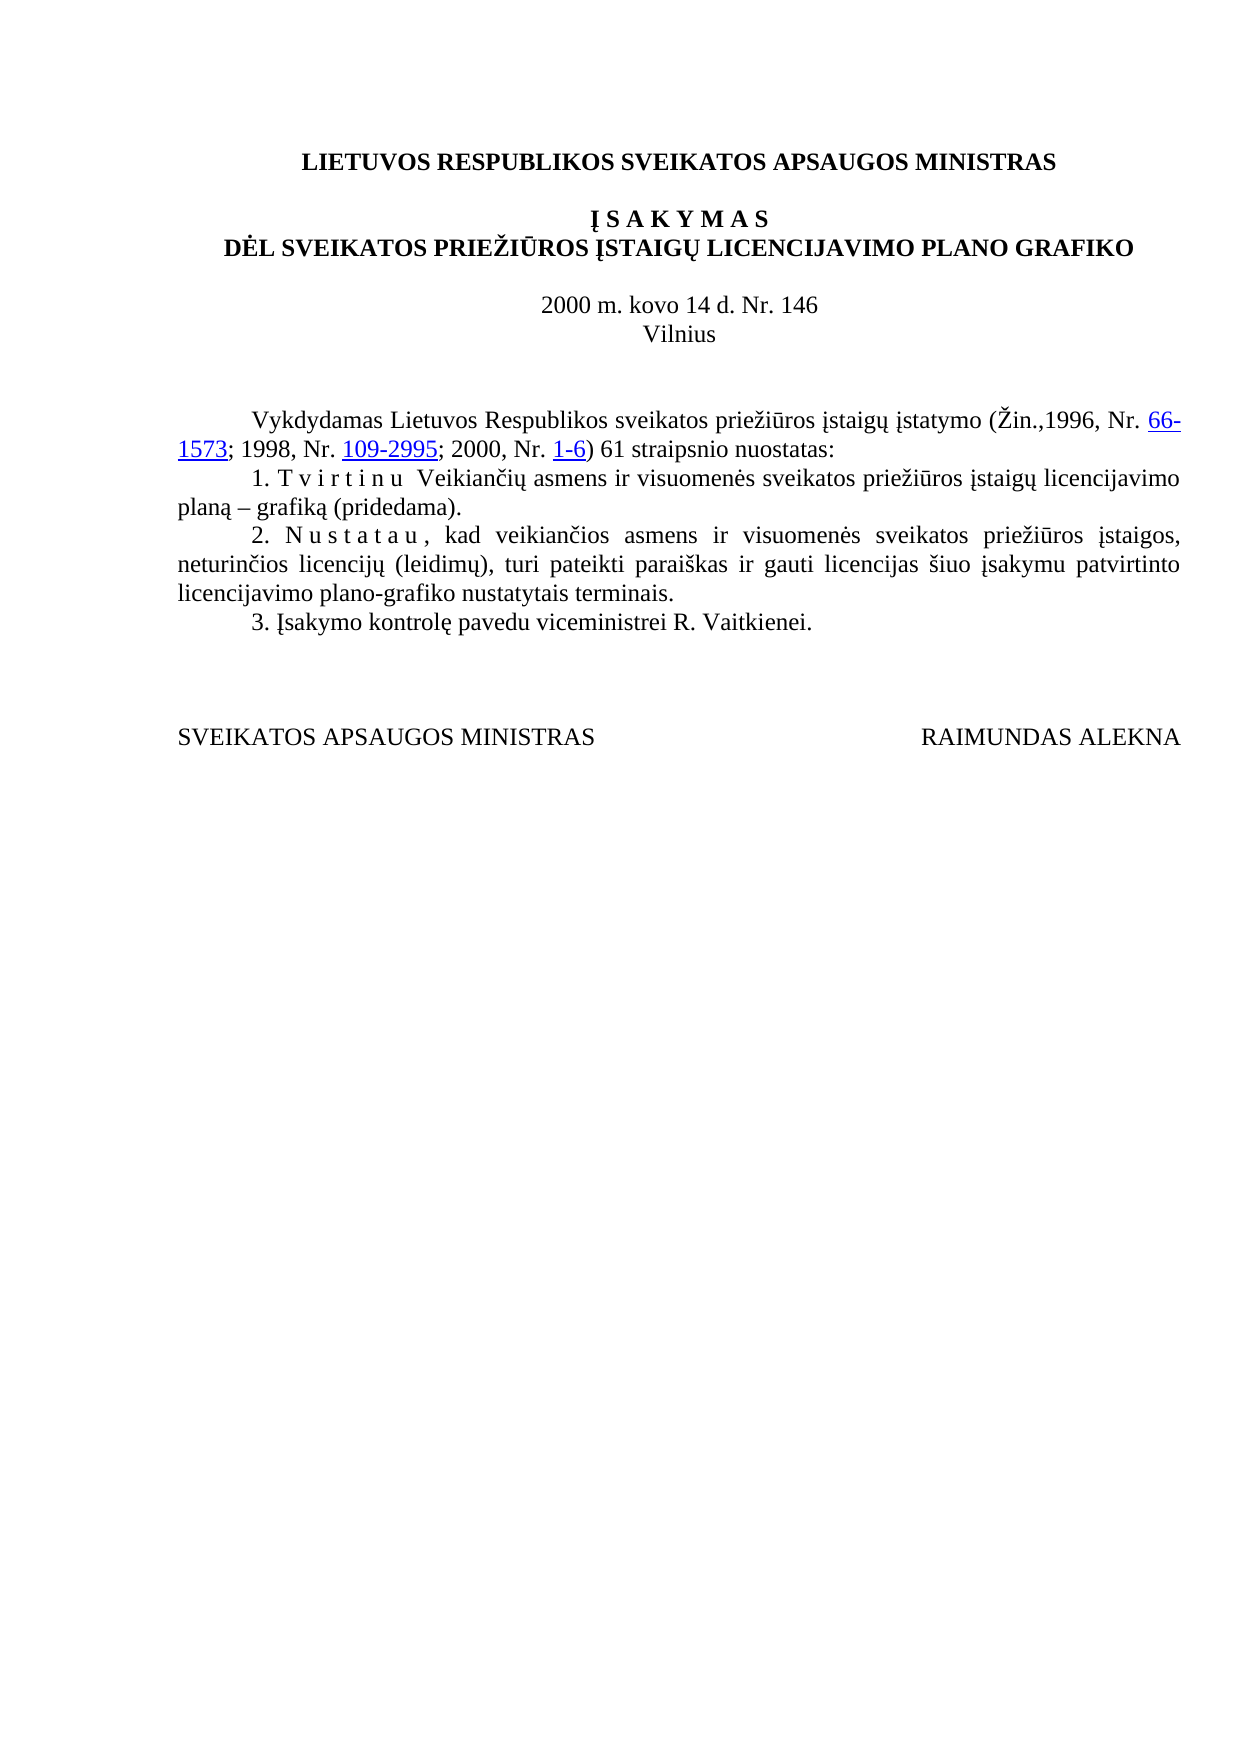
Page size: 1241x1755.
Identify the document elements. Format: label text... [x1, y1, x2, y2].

text DĖL SVEIKATOS PRIEŽIŪROS ĮSTAIGŲ LICENCIJAVIMO PLANO GRAFIKO [177, 233, 1181, 262]
text SVEIKATOS APSAUGOS MINISTRAS RAIMUNDAS ALEKNA [177, 722, 1181, 751]
text 3. Įsakymo kontrolę pavedu viceministrei R. Vaitkienei. [177, 607, 1181, 636]
text Vykdydamas Lietuvos Respublikos sveikatos priežiūros įstaigų įstatymo (Žin.,1996, Nr. 66-1573; 1998, Nr. 109-2995; 2000, Nr. 1-6) 61 straipsnio nuostatas: [177, 406, 1181, 463]
text LIETUVOS RESPUBLIKOS SVEIKATOS APSAUGOS MINISTRAS [177, 147, 1181, 176]
text 2. Nustatau, kad veikiančios asmens ir visuomenės sveikatos priežiūros įstaigos, neturinčios licencijų (leidimų), turi pateikti paraiškas ir gauti licencijas šiuo įsakymu patvirtinto licencijavimo plano-grafiko nustatytais terminais. [177, 521, 1181, 607]
text 1. Tvirtinu Veikiančių asmens ir visuomenės sveikatos priežiūros įstaigų licencijavimo planą – grafiką (pridedama). [177, 463, 1181, 521]
text 2000 m. kovo 14 d. Nr. 146 [177, 291, 1181, 319]
text Vilnius [177, 319, 1181, 348]
text Į S A K Y M A S [177, 204, 1181, 233]
